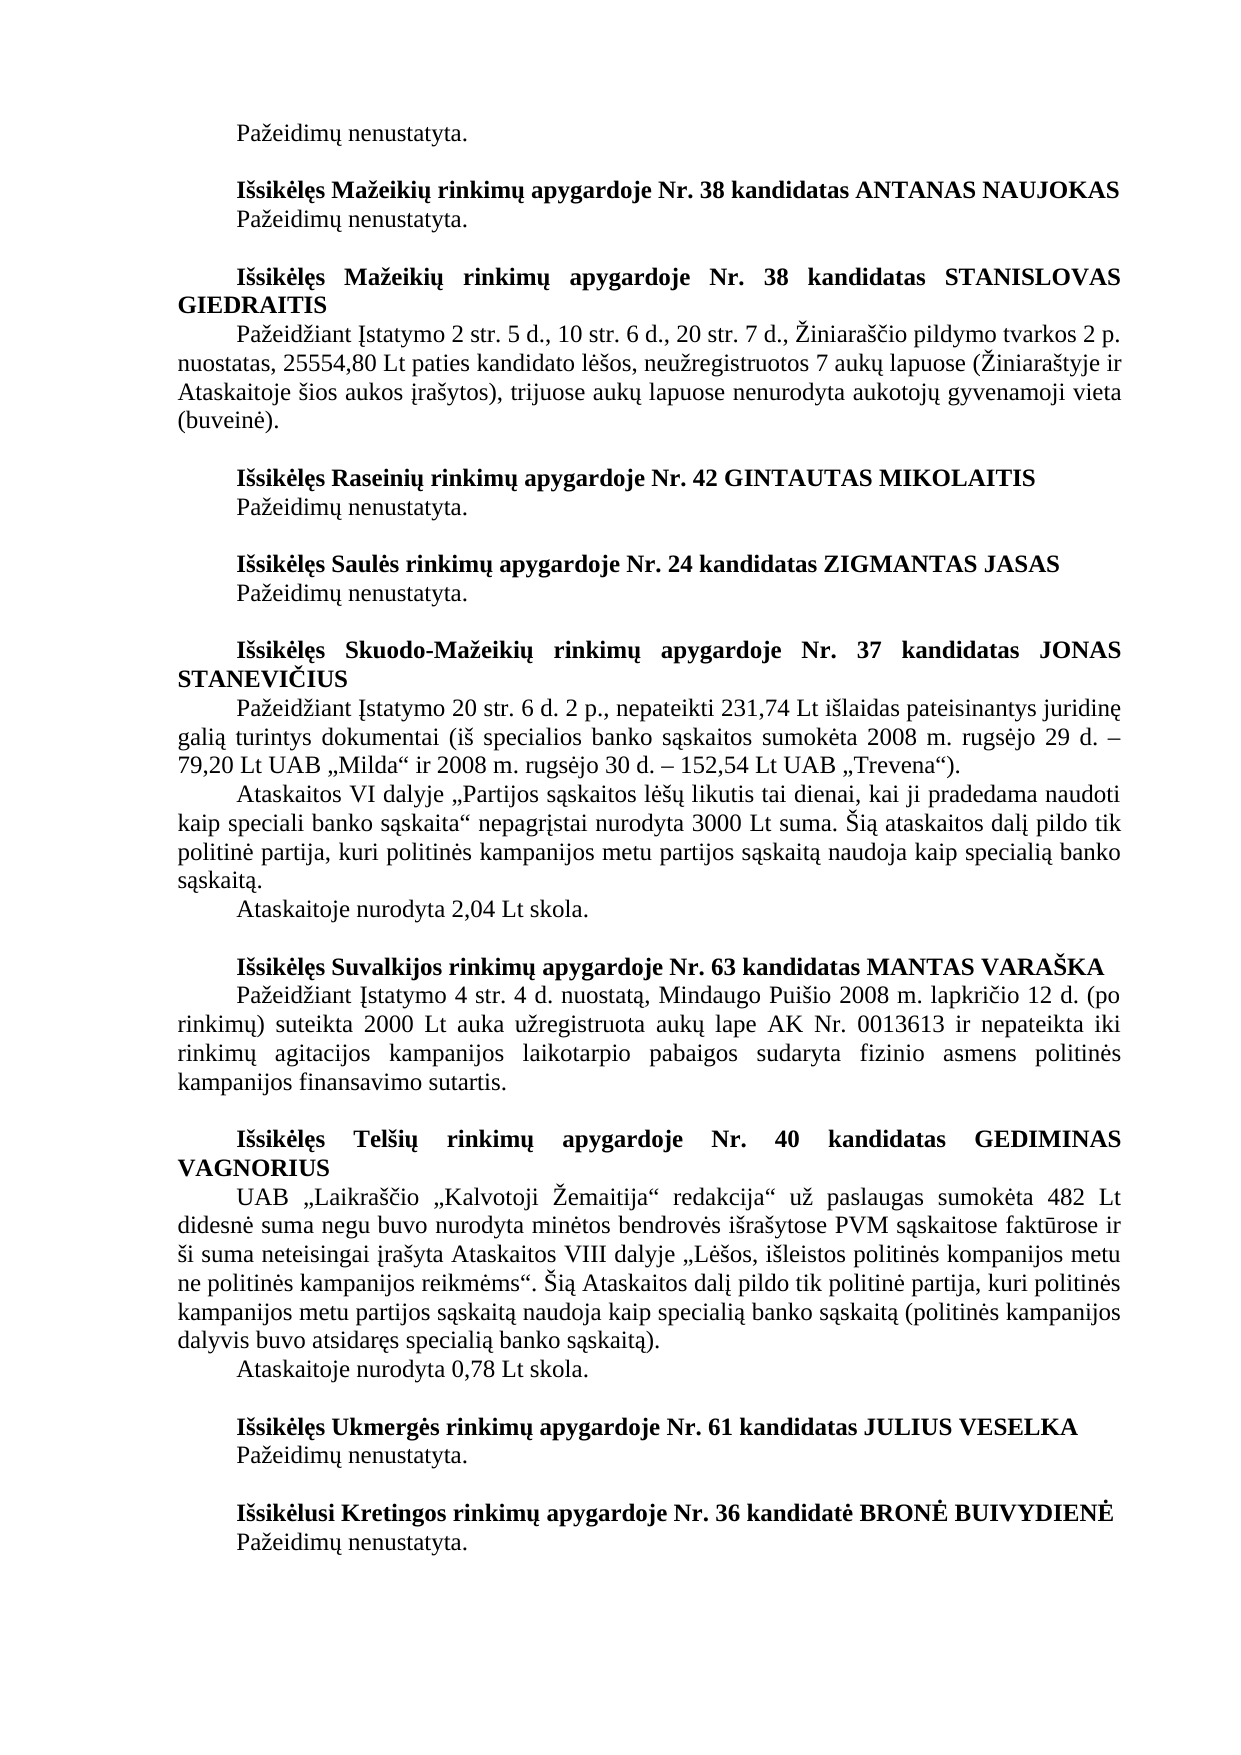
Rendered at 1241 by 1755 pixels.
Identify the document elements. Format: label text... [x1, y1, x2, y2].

text UAB „Laikraščio „Kalvotoji Žemaitija“ redakcija“ už paslaugas sumokėta 482 Lt didesnė suma negu buvo nurodyta minėtos bendrovės išrašytose PVM sąskaitose faktūrose ir ši suma neteisingai įrašyta Ataskaitos VIII dalyje „Lėšos, išleistos politinės kompanijos metu ne politinės kampanijos reikmėms“. Šią Ataskaitos dalį pildo tik politinė partija, kuri politinės kampanijos metu partijos sąskaitą naudoja kaip specialią banko sąskaitą (politinės kampanijos dalyvis buvo atsidaręs specialią banko sąskaitą). [177, 1182, 1122, 1354]
text Ataskaitos VI dalyje „Partijos sąskaitos lėšų likutis tai dienai, kai ji pradedama naudoti kaip speciali banko sąskaita“ nepagrįstai nurodyta 3000 Lt suma. Šią ataskaitos dalį pildo tik politinė partija, kuri politinės kampanijos metu partijos sąskaitą naudoja kaip specialią banko sąskaitą. [177, 779, 1122, 894]
text Išsikėlęs Saulės rinkimų apygardoje Nr. 24 kandidatas ZIGMANTAS JASAS [177, 549, 1122, 578]
text Pažeidžiant Įstatymo 4 str. 4 d. nuostatą, Mindaugo Puišio 2008 m. lapkričio 12 d. (po rinkimų) suteikta 2000 Lt auka užregistruota aukų lape AK Nr. 0013613 ir nepateikta iki rinkimų agitacijos kampanijos laikotarpio pabaigos sudaryta fizinio asmens politinės kampanijos finansavimo sutartis. [177, 981, 1122, 1096]
text Pažeidimų nenustatyta. [177, 204, 1122, 233]
text Išsikėlęs Raseinių rinkimų apygardoje Nr. 42 GINTAUTAS MIKOLAITIS [177, 463, 1122, 492]
text Pažeidimų nenustatyta. [177, 1441, 1122, 1469]
text Pažeidimų nenustatyta. [177, 118, 1122, 147]
text Išsikėlęs Mažeikių rinkimų apygardoje Nr. 38 kandidatas ANTANAS NAUJOKAS [177, 176, 1122, 204]
text Pažeidžiant Įstatymo 2 str. 5 d., 10 str. 6 d., 20 str. 7 d., Žiniaraščio pildymo tvarkos 2 p. nuostatas, 25554,80 Lt paties kandidato lėšos, neužregistruotos 7 aukų lapuose (Žiniaraštyje ir Ataskaitoje šios aukos įrašytos), trijuose aukų lapuose nenurodyta aukotojų gyvenamoji vieta (buveinė). [177, 319, 1122, 434]
text Ataskaitoje nurodyta 0,78 Lt skola. [177, 1354, 1122, 1383]
text Išsikėlęs Telšių rinkimų apygardoje Nr. 40 kandidatas GEDIMINAS VAGNORIUS [177, 1124, 1122, 1182]
text Ataskaitoje nurodyta 2,04 Lt skola. [177, 894, 1122, 923]
text Pažeidimų nenustatyta. [177, 492, 1122, 521]
text Išsikėlęs Suvalkijos rinkimų apygardoje Nr. 63 kandidatas MANTAS VARAŠKA [177, 952, 1122, 981]
text Išsikėlęs Mažeikių rinkimų apygardoje Nr. 38 kandidatas STANISLOVAS GIEDRAITIS [177, 262, 1122, 319]
text Pažeidžiant Įstatymo 20 str. 6 d. 2 p., nepateikti 231,74 Lt išlaidas pateisinantys juridinę galią turintys dokumentai (iš specialios banko sąskaitos sumokėta 2008 m. rugsėjo 29 d. – 79,20 Lt UAB „Milda“ ir 2008 m. rugsėjo 30 d. – 152,54 Lt UAB „Trevena“). [177, 693, 1122, 779]
text Pažeidimų nenustatyta. [177, 578, 1122, 607]
text Išsikėlęs Ukmergės rinkimų apygardoje Nr. 61 kandidatas JULIUS VESELKA [177, 1412, 1122, 1441]
text Išsikėlęs Skuodo-Mažeikių rinkimų apygardoje Nr. 37 kandidatas JONAS STANEVIČIUS [177, 636, 1122, 693]
text Pažeidimų nenustatyta. [177, 1527, 1122, 1556]
text Išsikėlusi Kretingos rinkimų apygardoje Nr. 36 kandidatė BRONĖ BUIVYDIENĖ [177, 1498, 1122, 1527]
